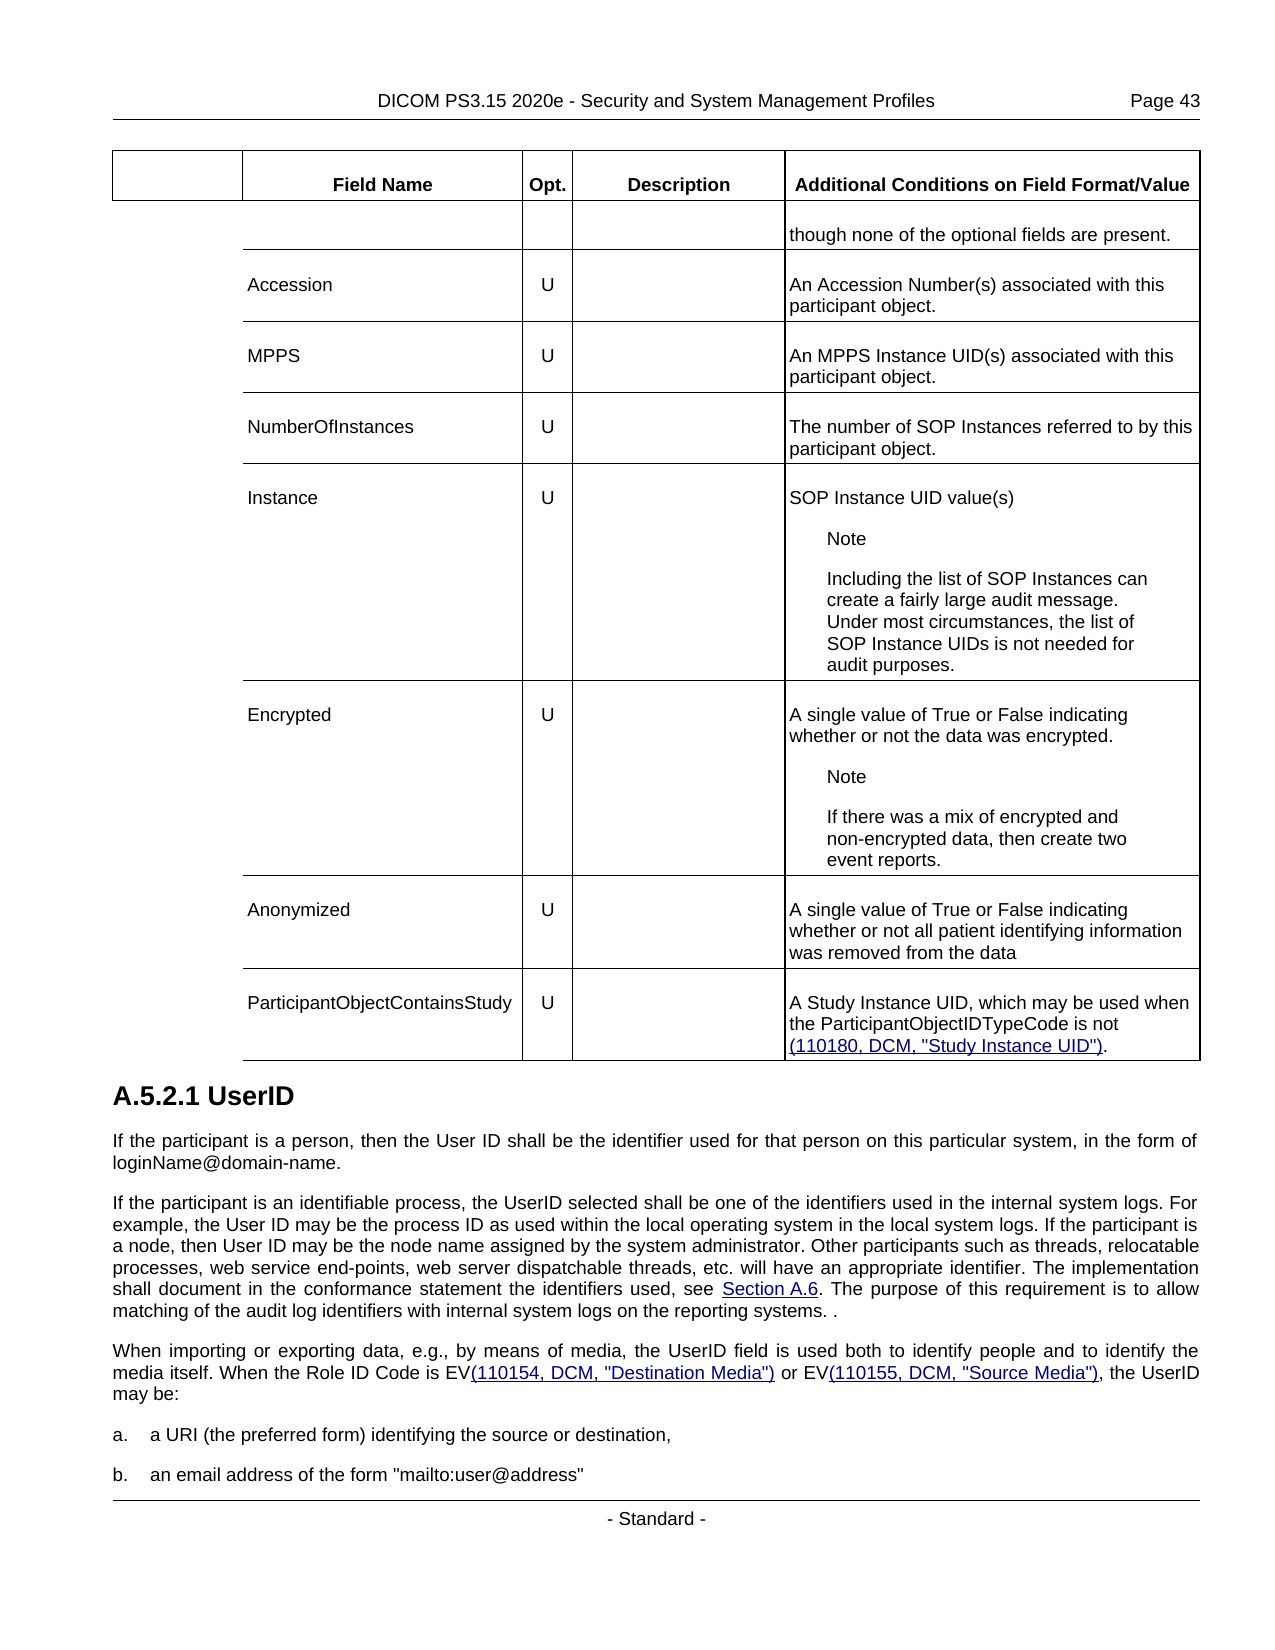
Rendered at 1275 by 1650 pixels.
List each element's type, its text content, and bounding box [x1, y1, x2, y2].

table_cell [573, 876, 784, 967]
table_header Description [573, 151, 784, 200]
table_cell [573, 322, 784, 392]
table_cell U [523, 250, 572, 321]
table_cell An MPPS Instance UID(s) associated with this participant object. [786, 322, 1199, 392]
table_cell Encrypted [243, 681, 522, 875]
table_cell [573, 393, 784, 463]
text When importing or exporting data, e.g., by means of media, the UserID field is used both to identify people and to identify the media itself. When the Role ID Code is EV(110154, DCM, "Destination Media") or EV(110155, DCM, "Source Media"), the UserID may be: [112, 1340, 1200, 1405]
table_cell U [523, 393, 572, 463]
table_cell Anonymized [243, 876, 522, 967]
table_cell though none of the optional fields are present. [786, 201, 1199, 249]
table_header Field Name [243, 151, 522, 200]
table_cell The number of SOP Instances referred to by this participant object. [786, 393, 1199, 463]
table_cell U [523, 969, 572, 1060]
table_header Additional Conditions on Field Format/Value [786, 151, 1199, 200]
table_cell NumberOfInstances [243, 393, 522, 463]
text A.5.2.1 UserID [112, 1080, 1200, 1111]
table_cell An Accession Number(s) associated with this participant object. [786, 250, 1199, 321]
table_cell Accession [243, 250, 522, 321]
table_cell [573, 464, 784, 680]
table_cell U [523, 876, 572, 967]
table_cell MPPS [243, 322, 522, 392]
table_cell A single value of True or False indicating whether or not the data was encrypted. Note If there was a mix of encrypted and non-encrypted data, then create two event reports. [786, 681, 1199, 875]
table_cell [523, 201, 572, 249]
table_cell [573, 969, 784, 1060]
text If the participant is an identifiable process, the UserID selected shall be one of the identifiers used in the internal system logs. For example, the User ID may be the process ID as used within the local operating system in the local system logs. If the participant is a node, then User ID may be the node name assigned by the system administrator. Other participants such as threads, relocatable processes, web service end-points, web server dispatchable threads, etc. will have an appropriate identifier. The implementation shall document in the conformance statement the identifiers used, see Section A.6. The purpose of this requirement is to allow matching of the audit log identifiers with internal system logs on the reporting systems. . [112, 1192, 1200, 1321]
text If the participant is a person, then the User ID shall be the identifier used for that person on this particular system, in the form of loginName@domain-name. [112, 1130, 1200, 1173]
table_cell SOP Instance UID value(s) Note Including the list of SOP Instances can create a fairly large audit message. Under most circumstances, the list of SOP Instance UIDs is not needed for audit purposes. [786, 464, 1199, 680]
table_cell U [523, 464, 572, 680]
table_cell [573, 201, 784, 249]
text b. an email address of the form "mailto:user@address" [112, 1464, 1200, 1485]
text a. a URI (the preferred form) identifying the source or destination, [112, 1423, 1200, 1445]
table_header Opt. [523, 151, 572, 200]
table_cell U [523, 681, 572, 875]
table_cell ParticipantObjectContainsStudy [243, 969, 522, 1060]
table_cell [243, 201, 522, 249]
table_cell [573, 250, 784, 321]
table_cell [573, 681, 784, 875]
table_cell Instance [243, 464, 522, 680]
table_cell A Study Instance UID, which may be used when the ParticipantObjectIDTypeCode is not (110180, DCM, "Study Instance UID"). [786, 969, 1199, 1060]
table_cell U [523, 322, 572, 392]
table_header [113, 151, 242, 200]
table_cell A single value of True or False indicating whether or not all patient identifying information was removed from the data [786, 876, 1199, 967]
